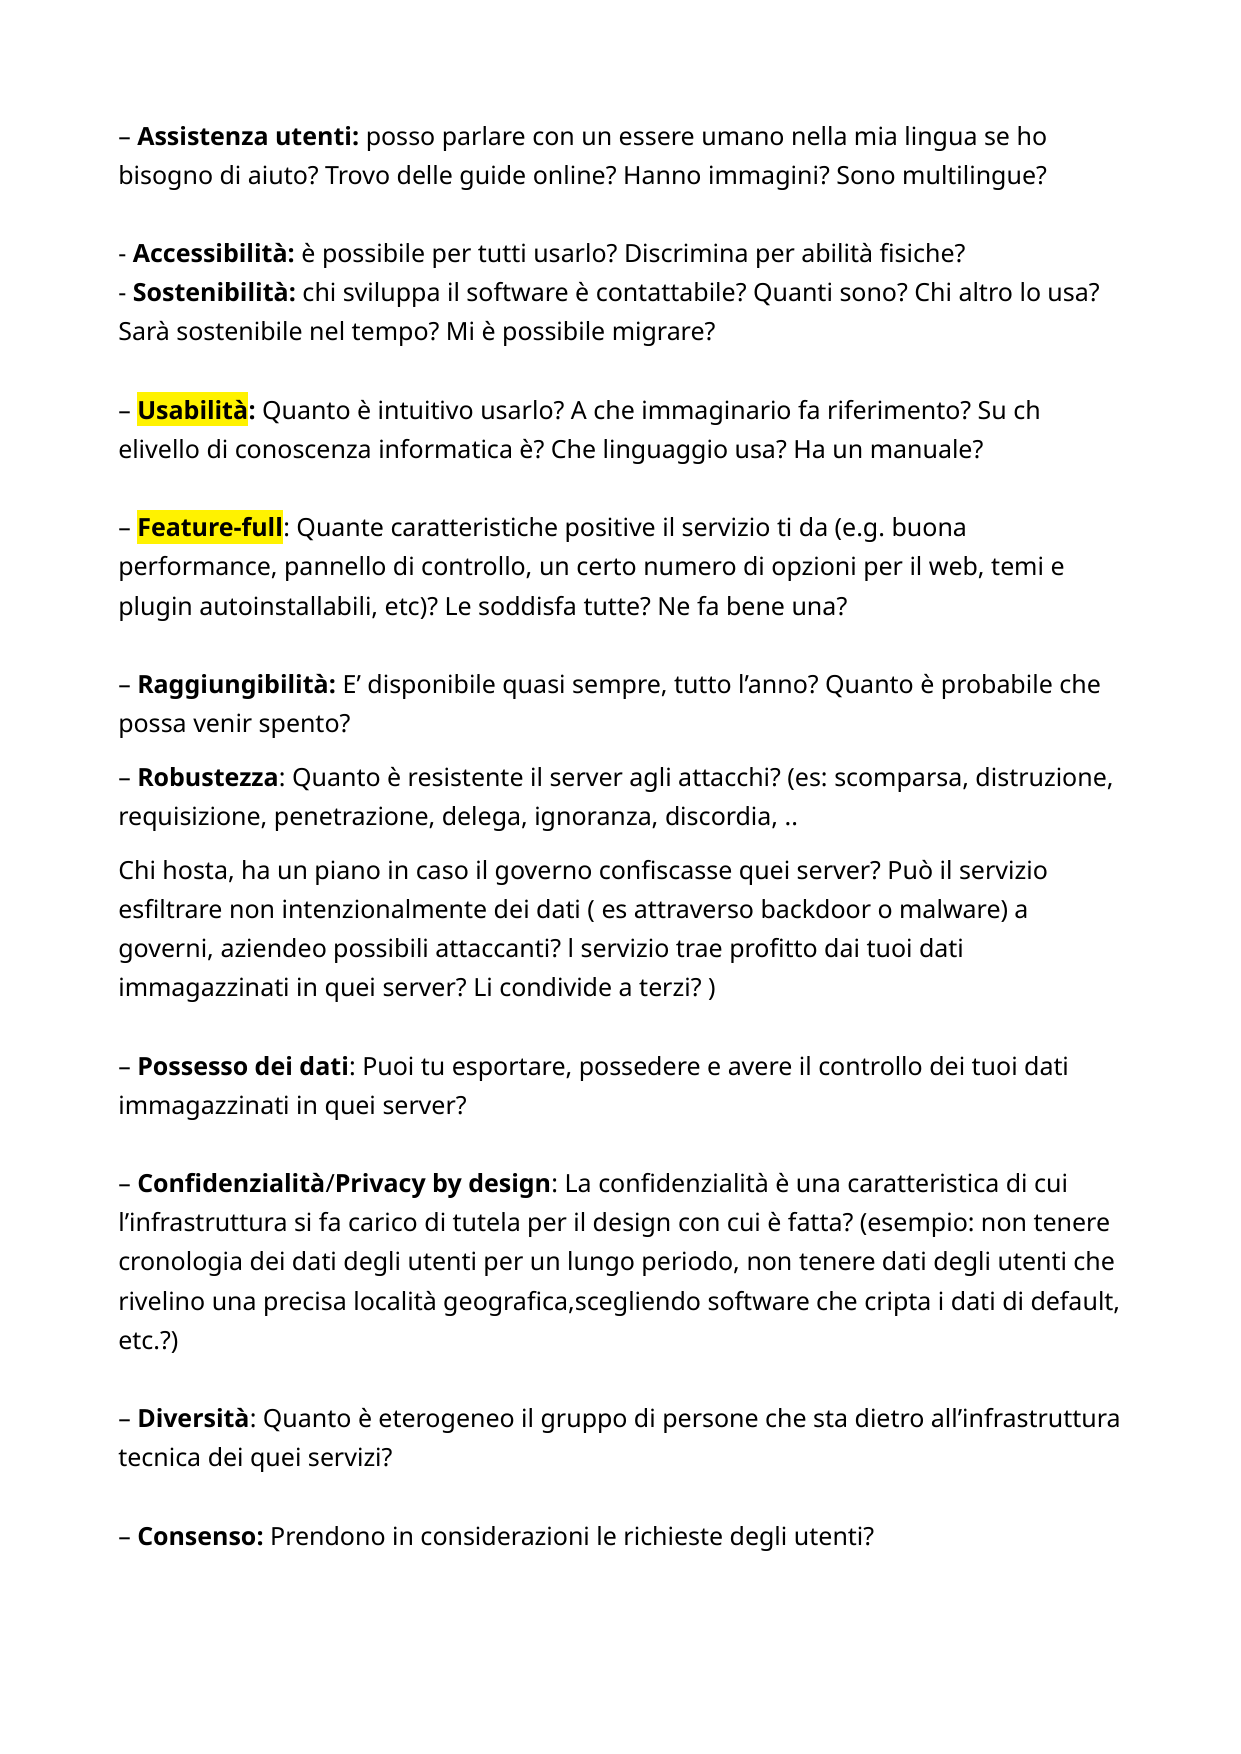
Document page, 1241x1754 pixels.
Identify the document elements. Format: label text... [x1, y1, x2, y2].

text - Accessibilità: è possibile per tutti usarlo? Discrimina per abilità fisiche? [118, 236, 1122, 270]
text Chi hosta, ha un piano in caso il governo confiscasse quei server? Può il servizio esfiltrare non intenzionalmente dei dati ( es attraverso backdoor o malware) a governi, aziendeo possibili attaccanti? l servizio trae profitto dai tuoi dati immagazzinati in quei server? Li condivide a terzi? ) [118, 852, 1122, 1004]
text - Sostenibilità: chi sviluppa il software è contattabile? Quanti sono? Chi altro lo usa? Sarà sostenibile nel tempo? Mi è possibile migrare? [118, 275, 1122, 348]
text – Diversità: Quanto è eterogeneo il gruppo di persone che sta dietro all’infrastruttura tecnica dei quei servizi? [118, 1401, 1122, 1474]
text – Possesso dei dati: Puoi tu esportare, possedere e avere il controllo dei tuoi dati immagazzinati in quei server? [118, 1048, 1122, 1121]
text – Raggiungibilità: E’ disponibile quasi sempre, tutto l’anno? Quanto è probabile che possa venir spento? [118, 666, 1122, 740]
text – Confidenzialità/Privacy by design: La confidenzialità è una caratteristica di cui l’infrastruttura si fa carico di tutela per il design con cui è fatta? (esempio: non tenere cronologia dei dati degli utenti per un lungo periodo, non tenere dati degli utenti che rivelino una precisa località geografica,scegliendo software che cripta i dati di default, etc.?) [118, 1166, 1122, 1356]
text – Consenso: Prendono in considerazioni le richieste degli utenti? [118, 1518, 1122, 1552]
text – Robustezza: Quanto è resistente il server agli attacchi? (es: scomparsa, distruzione, requisizione, penetrazione, delega, ignoranza, discordia, .. [118, 759, 1122, 833]
text – Assistenza utenti: posso parlare con un essere umano nella mia lingua se ho bisogno di aiuto? Trovo delle guide online? Hanno immagini? Sono multilingue? [118, 118, 1122, 191]
text – Usabilità: Quanto è intuitivo usarlo? A che immaginario fa riferimento? Su ch elivello di conoscenza informatica è? Che linguaggio usa? Ha un manuale? [118, 392, 1122, 466]
text – Feature-full: Quante caratteristiche positive il servizio ti da (e.g. buona performance, pannello di controllo, un certo numero di opzioni per il web, temi e plugin autoinstallabili, etc)? Le soddisfa tutte? Ne fa bene una? [118, 510, 1122, 622]
